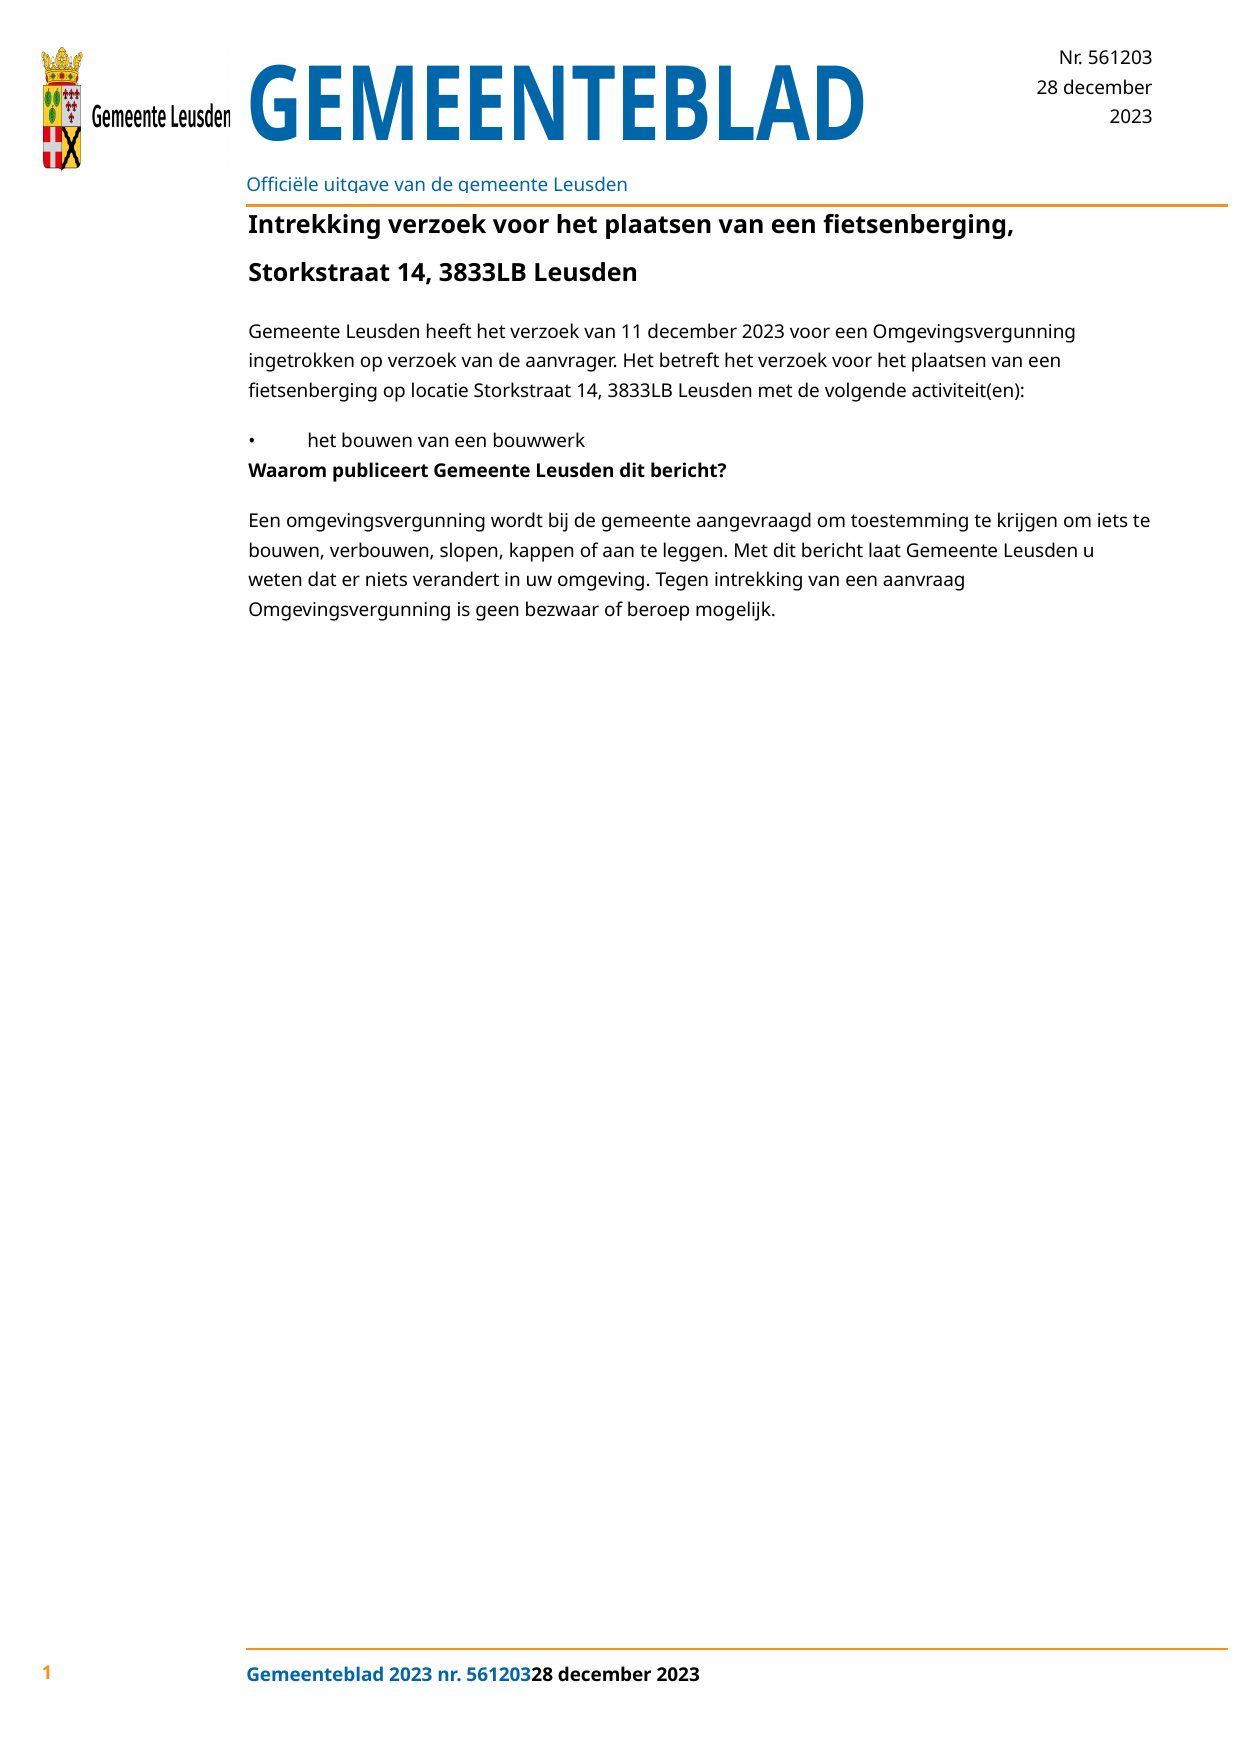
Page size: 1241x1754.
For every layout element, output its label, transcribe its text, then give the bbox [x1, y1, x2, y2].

text Waarom publiceert Gemeente Leusden dit bericht? [248, 457, 1152, 483]
text Intrekking verzoek voor het plaatsen van een fietsenberging, Storkstraat 14, 3833LB Leusden [248, 207, 1152, 288]
picture [41, 47, 231, 172]
text Een omgevingsvergunning wordt bij de gemeente aangevraagd om toestemming te krijgen om iets te bouwen, verbouwen, slopen, kappen of aan te leggen. Met dit bericht laat Gemeente Leusden u weten dat er niets verandert in uw omgeving. Tegen intrekking van een aanvraag Omgevingsvergunning is geen bezwaar of beroep mogelijk. [248, 507, 1152, 622]
text Gemeente Leusden heeft het verzoek van 11 december 2023 voor een Omgevingsvergunning ingetrokken op verzoek van de aanvrager. Het betreft het verzoek voor het plaatsen van een fietsenberging op locatie Storkstraat 14, 3833LB Leusden met de volgende activiteit(en): [248, 318, 1152, 403]
list het bouwen van een bouwwerk [248, 427, 1152, 453]
